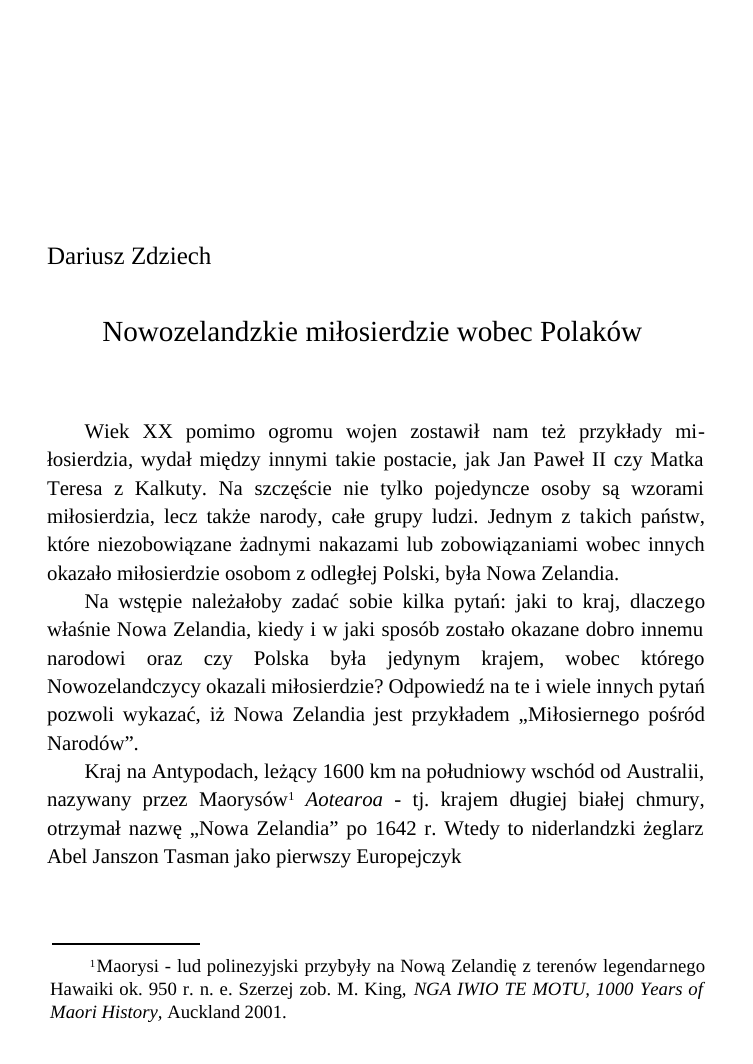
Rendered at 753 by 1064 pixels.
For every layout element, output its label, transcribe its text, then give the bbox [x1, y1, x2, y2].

text Na wstępie należałoby zadać sobie kilka pytań: jaki to kraj, dlacze­go właśnie Nowa Zelandia, kiedy i w jaki sposób zostało okazane dobro innemu narodowi oraz czy Polska była jedynym krajem, wobec którego Nowozelandczycy okazali miłosierdzie? Odpowiedź na te i wiele in­nych pytań pozwoli wykazać, iż Nowa Zelandia jest przykładem „Mi­łosiernego pośród Narodów”. [47, 589, 705, 755]
text Wiek XX pomimo ogromu wojen zostawił nam też przykłady mi­łosierdzia, wydał między innymi takie postacie, jak Jan Paweł II czy Matka Teresa z Kalkuty. Na szczęście nie tylko pojedyncze osoby są wzorami miłosierdzia, lecz także narody, całe grupy ludzi. Jednym z ta­kich państw, które niezobowiązane żadnymi nakazami lub zobowiąza­niami wobec innych okazało miłosierdzie osobom z odległej Polski, była Nowa Zelandia. [47, 419, 705, 585]
subtitle Nowozelandzkie miłosierdzie wobec Polaków [47, 314, 705, 348]
text 1 Maorysi - lud polinezyjski przybyły na Nową Zelandię z terenów legendar­nego Hawaiki ok. 950 r. n. e. Szerzej zob. M. King, NGA IWIO TE MOTU, 1000 Years of Maori History, Auckland 2001. [50, 955, 705, 1023]
text Dariusz Zdziech [47, 241, 705, 270]
text Kraj na Antypodach, leżący 1600 km na południowy wschód od Australii, nazywany przez Maorysów1 Aotearoa - tj. krajem długiej białej chmury, otrzymał nazwę „Nowa Zelandia” po 1642 r. Wtedy to niderlandzki żeglarz Abel Janszon Tasman jako pierwszy Europejczyk [47, 759, 705, 868]
